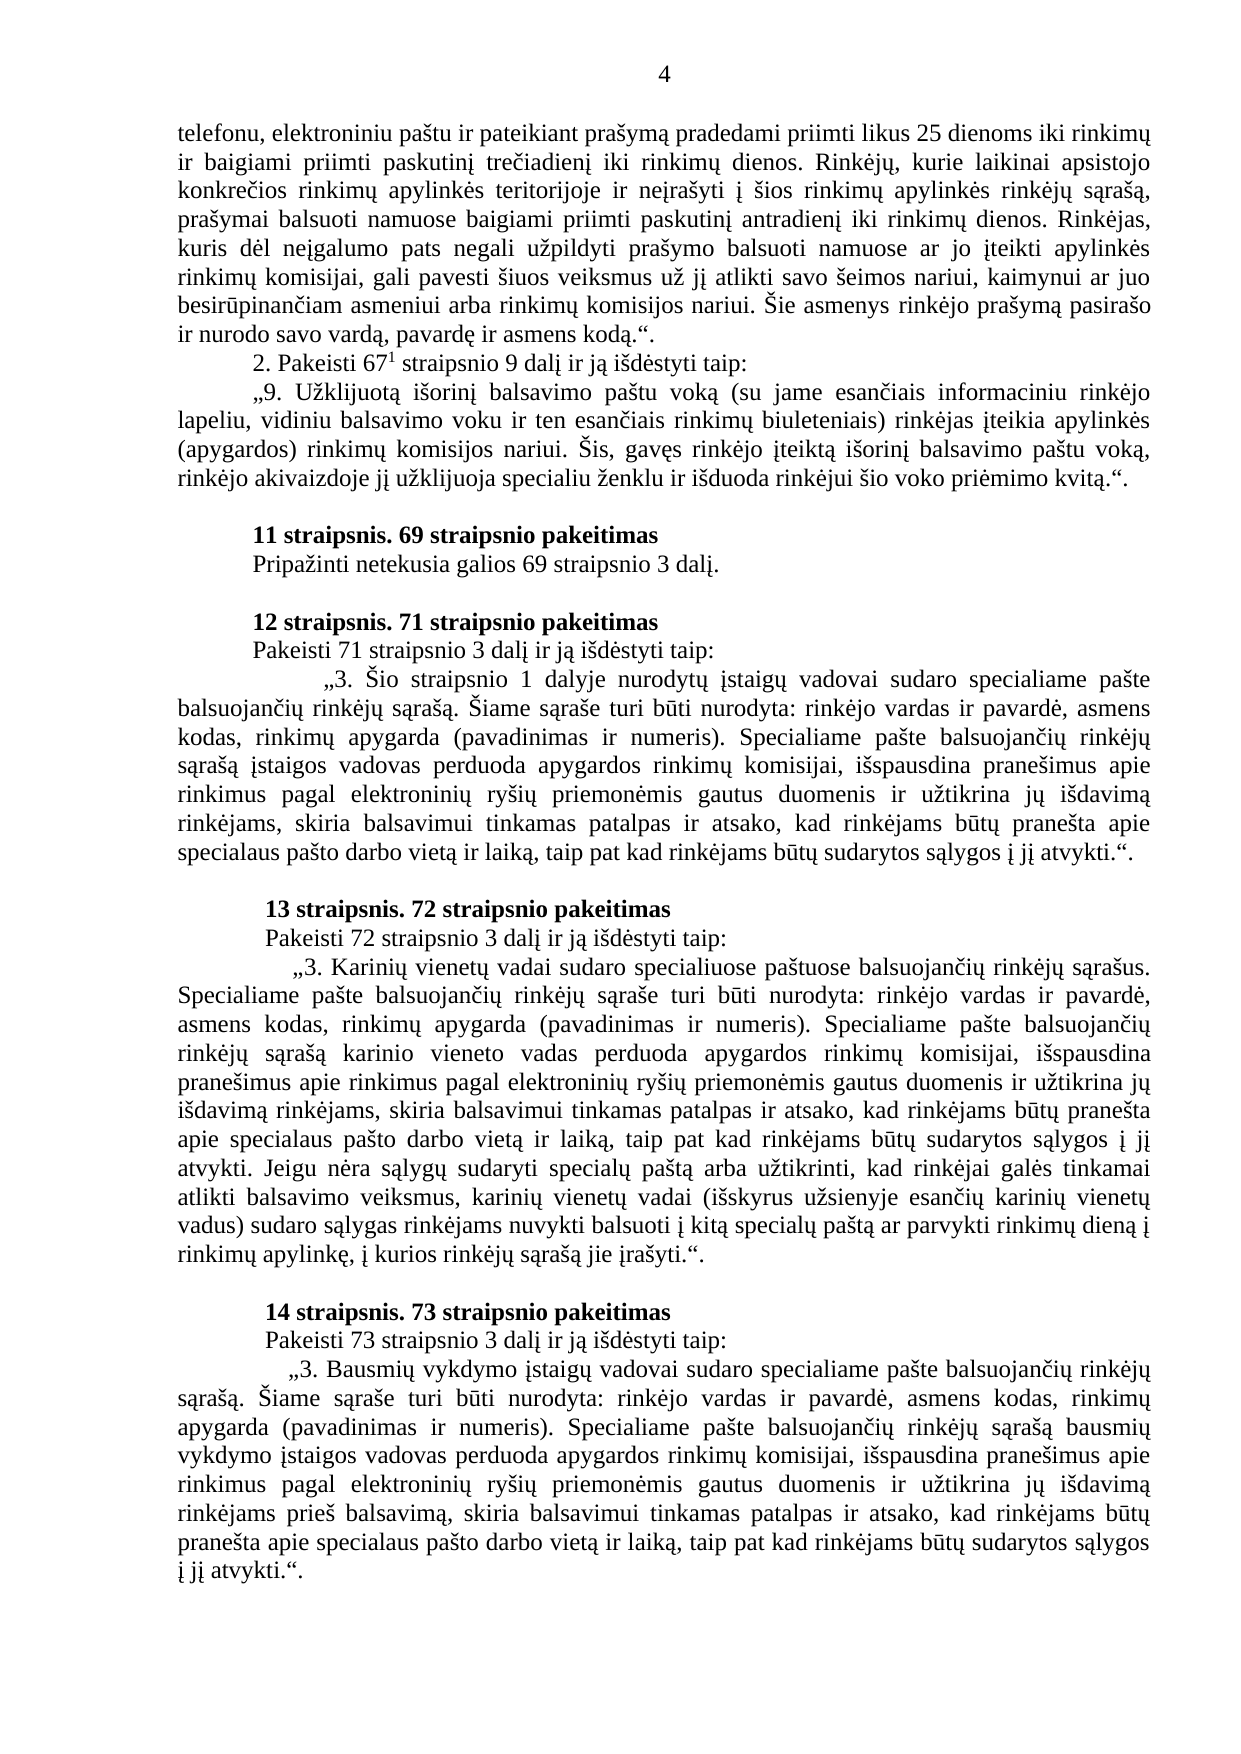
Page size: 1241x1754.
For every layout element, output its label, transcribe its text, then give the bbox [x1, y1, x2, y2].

text „9. Užklijuotą išorinį balsavimo paštu voką (su jame esančiais informaciniu rinkėjo lapeliu, vidiniu balsavimo voku ir ten esančiais rinkimų biuleteniais) rinkėjas įteikia apylinkės (apygardos) rinkimų komisijos nariui. Šis, gavęs rinkėjo įteiktą išorinį balsavimo paštu voką, rinkėjo akivaizdoje jį užklijuoja specialiu ženklu ir išduoda rinkėjui šio voko priėmimo kvitą.“. [177, 377, 1152, 492]
text „3. Šio straipsnio 1 dalyje nurodytų įstaigų vadovai sudaro specialiame pašte balsuojančių rinkėjų sąrašą. Šiame sąraše turi būti nurodyta: rinkėjo vardas ir pavardė, asmens kodas, rinkimų apygarda (pavadinimas ir numeris). Specialiame pašte balsuojančių rinkėjų sąrašą įstaigos vadovas perduoda apygardos rinkimų komisijai, išspausdina pranešimus apie rinkimus pagal elektroninių ryšių priemonėmis gautus duomenis ir užtikrina jų išdavimą rinkėjams, skiria balsavimui tinkamas patalpas ir atsako, kad rinkėjams būtų pranešta apie specialaus pašto darbo vietą ir laiką, taip pat kad rinkėjams būtų sudarytos sąlygos į jį atvykti.“. [177, 664, 1152, 866]
text „3. Bausmių vykdymo įstaigų vadovai sudaro specialiame pašte balsuojančių rinkėjų sąrašą. Šiame sąraše turi būti nurodyta: rinkėjo vardas ir pavardė, asmens kodas, rinkimų apygarda (pavadinimas ir numeris). Specialiame pašte balsuojančių rinkėjų sąrašą bausmių vykdymo įstaigos vadovas perduoda apygardos rinkimų komisijai, išspausdina pranešimus apie rinkimus pagal elektroninių ryšių priemonėmis gautus duomenis ir užtikrina jų išdavimą rinkėjams prieš balsavimą, skiria balsavimui tinkamas patalpas ir atsako, kad rinkėjams būtų pranešta apie specialaus pašto darbo vietą ir laiką, taip pat kad rinkėjams būtų sudarytos sąlygos į jį atvykti.“. [177, 1354, 1152, 1584]
text Pakeisti 71 straipsnio 3 dalį ir ją išdėstyti taip: [177, 636, 1152, 664]
text Pakeisti 73 straipsnio 3 dalį ir ją išdėstyti taip: [177, 1326, 1152, 1354]
text Pakeisti 72 straipsnio 3 dalį ir ją išdėstyti taip: [177, 923, 1152, 952]
text „3. Karinių vienetų vadai sudaro specialiuose paštuose balsuojančių rinkėjų sąrašus. Specialiame pašte balsuojančių rinkėjų sąraše turi būti nurodyta: rinkėjo vardas ir pavardė, asmens kodas, rinkimų apygarda (pavadinimas ir numeris). Specialiame pašte balsuojančių rinkėjų sąrašą karinio vieneto vadas perduoda apygardos rinkimų komisijai, išspausdina pranešimus apie rinkimus pagal elektroninių ryšių priemonėmis gautus duomenis ir užtikrina jų išdavimą rinkėjams, skiria balsavimui tinkamas patalpas ir atsako, kad rinkėjams būtų pranešta apie specialaus pašto darbo vietą ir laiką, taip pat kad rinkėjams būtų sudarytos sąlygos į jį atvykti. Jeigu nėra sąlygų sudaryti specialų paštą arba užtikrinti, kad rinkėjai galės tinkamai atlikti balsavimo veiksmus, karinių vienetų vadai (išskyrus užsienyje esančių karinių vienetų vadus) sudaro sąlygas rinkėjams nuvykti balsuoti į kitą specialų paštą ar parvykti rinkimų dieną į rinkimų apylinkę, į kurios rinkėjų sąrašą jie įrašyti.“. [177, 952, 1152, 1268]
text 13 straipsnis. 72 straipsnio pakeitimas [177, 894, 1152, 923]
text Pripažinti netekusia galios 69 straipsnio 3 dalį. [177, 549, 1152, 578]
text telefonu, elektroniniu paštu ir pateikiant prašymą pradedami priimti likus 25 dienoms iki rinkimų ir baigiami priimti paskutinį trečiadienį iki rinkimų dienos. Rinkėjų, kurie laikinai apsistojo konkrečios rinkimų apylinkės teritorijoje ir neįrašyti į šios rinkimų apylinkės rinkėjų sąrašą, prašymai balsuoti namuose baigiami priimti paskutinį antradienį iki rinkimų dienos. Rinkėjas, kuris dėl neįgalumo pats negali užpildyti prašymo balsuoti namuose ar jo įteikti apylinkės rinkimų komisijai, gali pavesti šiuos veiksmus už jį atlikti savo šeimos nariui, kaimynui ar juo besirūpinančiam asmeniui arba rinkimų komisijos nariui. Šie asmenys rinkėjo prašymą pasirašo ir nurodo savo vardą, pavardę ir asmens kodą.“. [177, 118, 1152, 348]
text 12 straipsnis. 71 straipsnio pakeitimas [177, 607, 1152, 636]
text 11 straipsnis. 69 straipsnio pakeitimas [177, 521, 1152, 549]
text 2. Pakeisti 671 straipsnio 9 dalį ir ją išdėstyti taip: [177, 348, 1152, 377]
text 14 straipsnis. 73 straipsnio pakeitimas [177, 1297, 1152, 1326]
